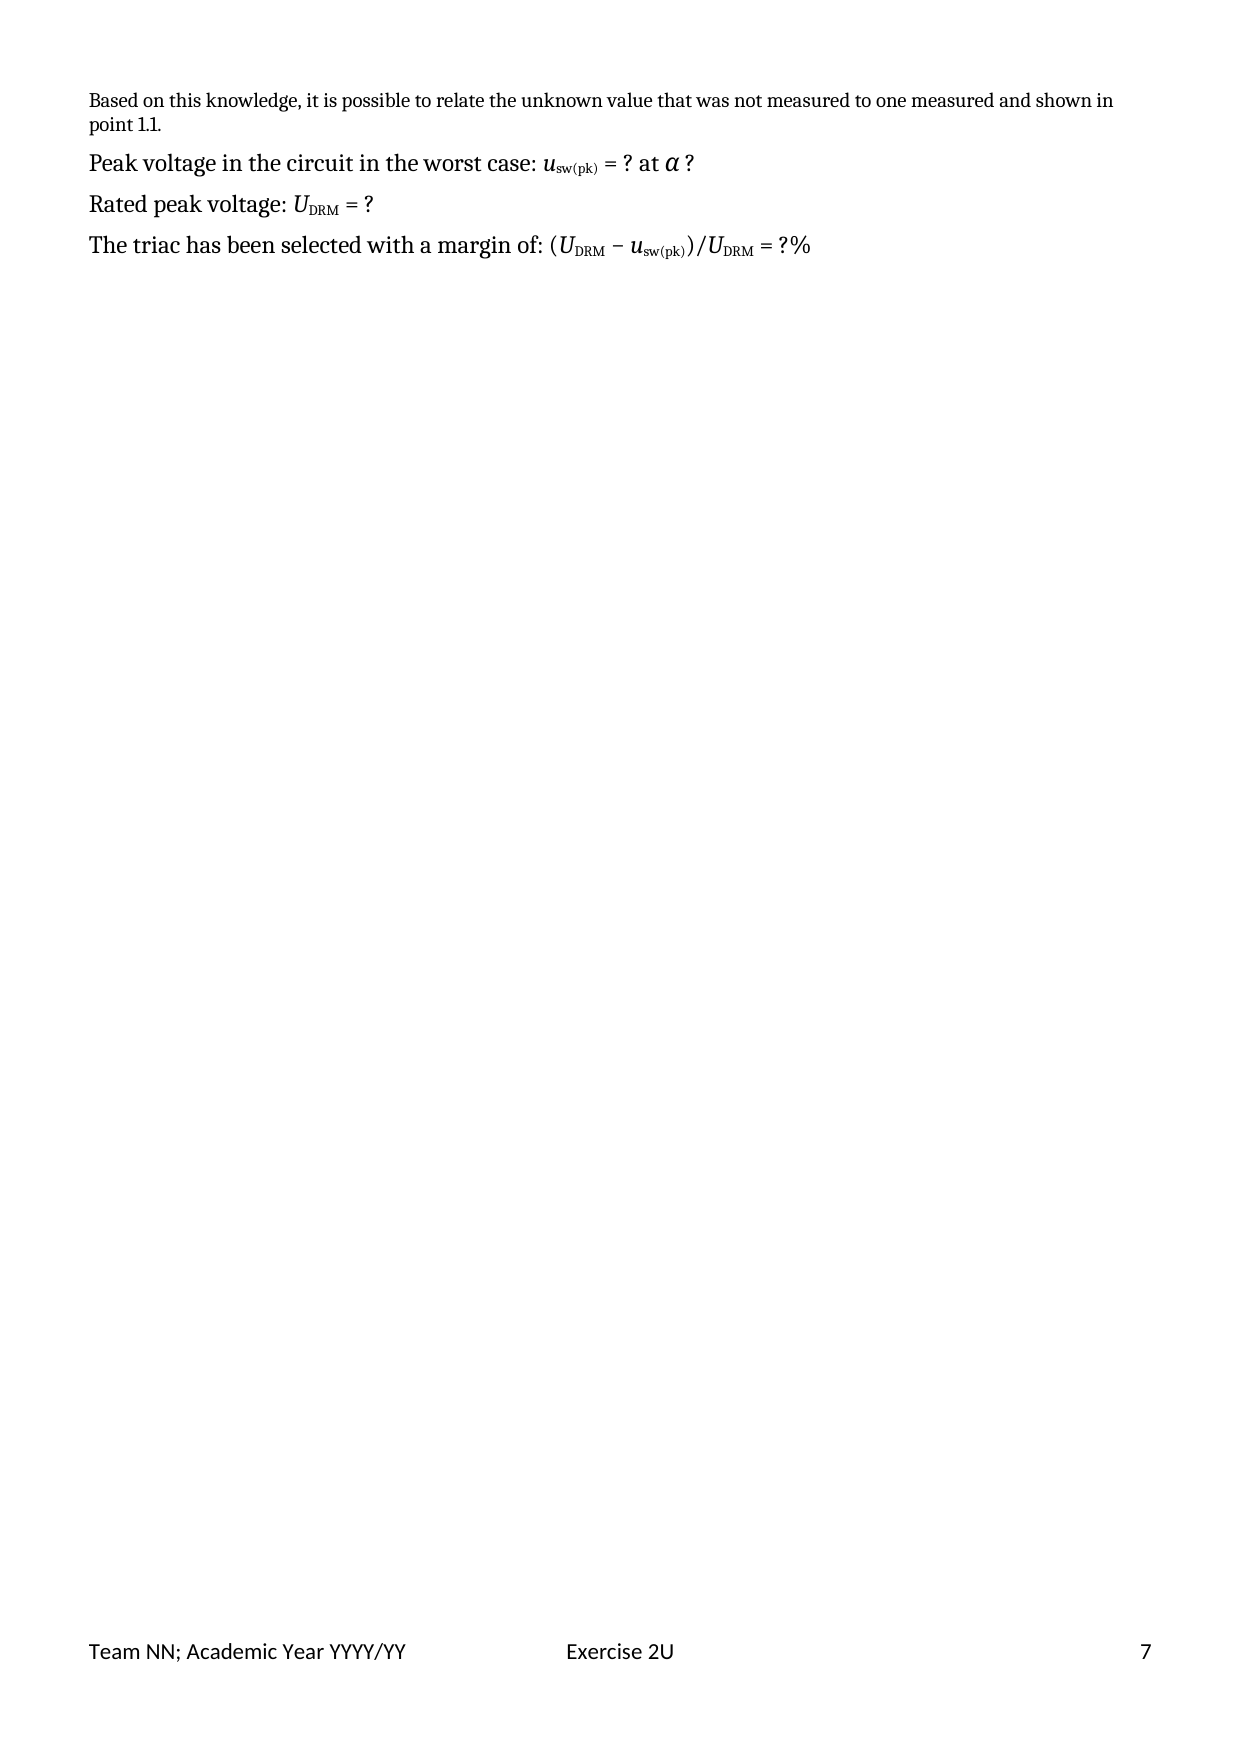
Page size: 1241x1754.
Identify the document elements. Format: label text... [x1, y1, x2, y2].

text Based on this knowledge, it is possible to relate the unknown value that was not measured to one measured and shown in point 1.1. [88, 88, 1152, 136]
text The triac has been selected with a margin of: (UDRM − usw(pk))/UDRM = ?% [88, 231, 1152, 260]
text Peak voltage in the circuit in the worst case: usw(pk) = ? at α ? [88, 149, 1152, 178]
text Rated peak voltage: UDRM = ? [88, 190, 1152, 219]
